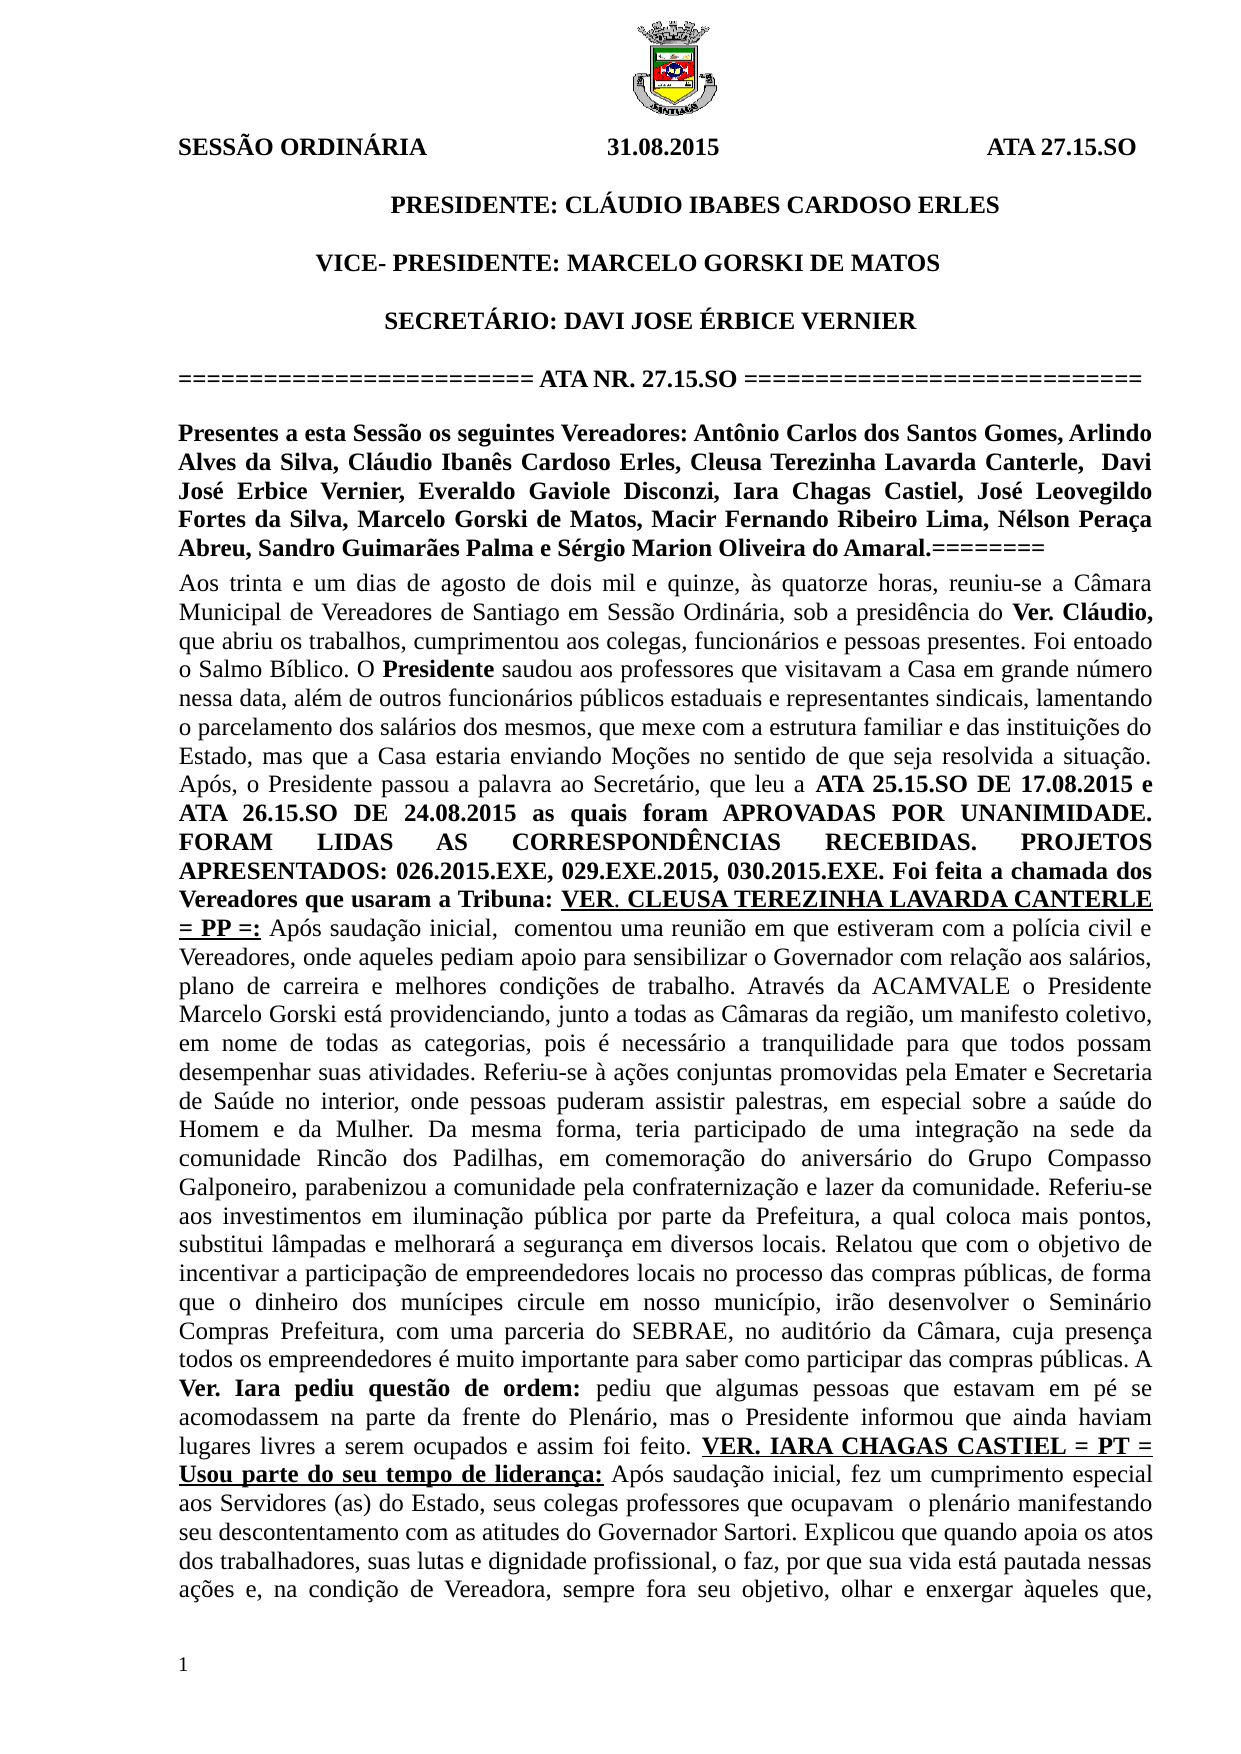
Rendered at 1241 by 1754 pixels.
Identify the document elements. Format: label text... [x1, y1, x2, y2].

subtitle ========================= ATA NR. 27.15.SO ============================ [178, 364, 1153, 393]
list Aos trinta e um dias de agosto de dois mil e quinze, às quatorze horas, reuniu-se a Câmara Municipal de Vereadores de Santiago em Sessão Ordinária, sob a presidência do Ver. Cláudio, que abriu os trabalhos, cumprimentou aos colegas, funcionários e pessoas presentes. Foi entoado o Salmo Bíblico. O Presidente saudou aos professores que visitavam a Casa em grande número nessa data, além de outros funcionários públicos estaduais e representantes sindicais, lamentando o parcelamento dos salários dos mesmos, que mexe com a estrutura familiar e das instituições do Estado, mas que a Casa estaria enviando Moções no sentido de que seja resolvida a situação. Após, o Presidente passou a palavra ao Secretário, que leu a ATA 25.15.SO DE 17.08.2015 e ATA 26.15.SO DE 24.08.2015 as quais foram APROVADAS POR UNANIMIDADE. FORAM LIDAS AS CORRESPONDÊNCIAS RECEBIDAS. PROJETOS APRESENTADOS: 026.2015.EXE, 029.EXE.2015, 030.2015.EXE. Foi feita a chamada dos Vereadores que usaram a Tribuna: VER. CLEUSA TEREZINHA LAVARDA CANTERLE = PP =: Após saudação inicial, comentou uma reunião em que estiveram com a polícia civil e Vereadores, onde aqueles pediam apoio para sensibilizar o Governador com relação aos salários, plano de carreira e melhores condições de trabalho. Através da ACAMVALE o Presidente Marcelo Gorski está providenciando, junto a todas as Câmaras da região, um manifesto coletivo, em nome de todas as categorias, pois é necessário a tranquilidade para que todos possam desempenhar suas atividades. Referiu-se à ações conjuntas promovidas pela Emater e Secretaria de Saúde no interior, onde pessoas puderam assistir palestras, em especial sobre a saúde do Homem e da Mulher. Da mesma forma, teria participado de uma integração na sede da comunidade Rincão dos Padilhas, em comemoração do aniversário do Grupo Compasso Galponeiro, parabenizou a comunidade pela confraternização e lazer da comunidade. Referiu-se aos investimentos em iluminação pública por parte da Prefeitura, a qual coloca mais pontos, substitui lâmpadas e melhorará a segurança em diversos locais. Relatou que com o objetivo de incentivar a participação de empreendedores locais no processo das compras públicas, de forma que o dinheiro dos munícipes circule em nosso município, irão desenvolver o Seminário Compras Prefeitura, com uma parceria do SEBRAE, no auditório da Câmara, cuja presença todos os empreendedores é muito importante para saber como participar das compras públicas. A Ver. Iara pediu questão de ordem: pediu que algumas pessoas que estavam em pé se acomodassem na parte da frente do Plenário, mas o Presidente informou que ainda haviam lugares livres a serem ocupados e assim foi feito. VER. IARA CHAGAS CASTIEL = PT = Usou parte do seu tempo de liderança: Após saudação inicial, fez um cumprimento especial aos Servidores (as) do Estado, seus colegas professores que ocupavam o plenário manifestando seu descontentamento com as atitudes do Governador Sartori. Explicou que quando apoia os atos dos trabalhadores, suas lutas e dignidade profissional, o faz, por que sua vida está pautada nessas ações e, na condição de Vereadora, sempre fora seu objetivo, olhar e enxergar àqueles que, [141, 568, 1153, 1603]
text SESSÃO ORDINÁRIA 31.08.2015 ATA 27.15.SO [178, 132, 1150, 161]
subtitle Presentes a esta Sessão os seguintes Vereadores: Antônio Carlos dos Santos Gomes, Arlindo Alves da Silva, Cláudio Ibanês Cardoso Erles, Cleusa Terezinha Lavarda Canterle, Davi José Erbice Vernier, Everaldo Gaviole Disconzi, Iara Chagas Castiel, José Leovegildo Fortes da Silva, Marcelo Gorski de Matos, Macir Fernando Ribeiro Lima, Nélson Peraça Abreu, Sandro Guimarães Palma e Sérgio Marion Oliveira do Amaral.======== [178, 418, 1153, 562]
text SECRETÁRIO: DAVI JOSE ÉRBICE VERNIER [178, 306, 1153, 335]
text PRESIDENTE: CLÁUDIO IBABES CARDOSO ERLES [178, 190, 1153, 219]
text VICE- PRESIDENTE: MARCELO GORSKI DE MATOS [178, 248, 1153, 277]
